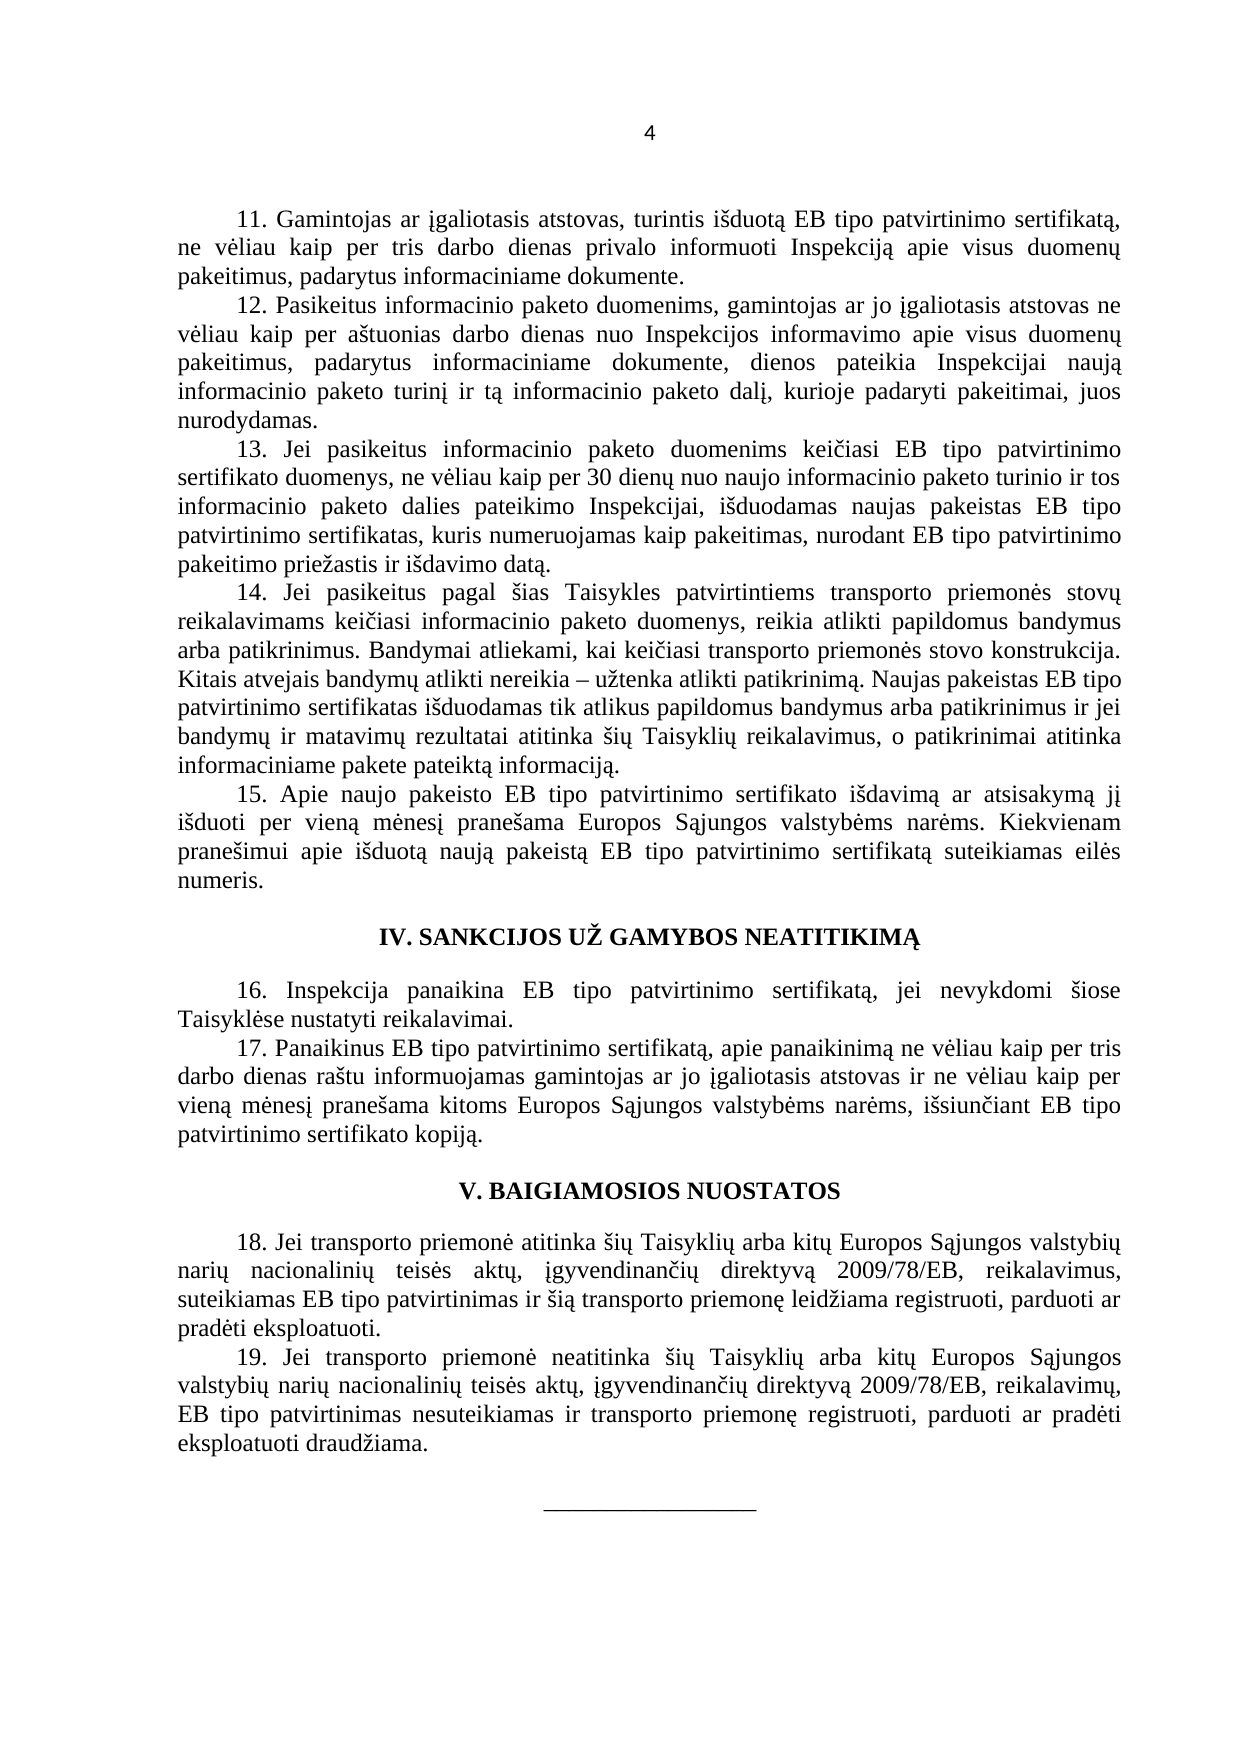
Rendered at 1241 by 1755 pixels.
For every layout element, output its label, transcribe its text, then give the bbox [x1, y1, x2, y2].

text 17. Panaikinus EB tipo patvirtinimo sertifikatą, apie panaikinimą ne vėliau kaip per tris darbo dienas raštu informuojamas gamintojas ar jo įgaliotasis atstovas ir ne vėliau kaip per vieną mėnesį pranešama kitoms Europos Sąjungos valstybėms narėms, išsiunčiant EB tipo patvirtinimo sertifikato kopiją. [177, 1033, 1122, 1148]
text 15. Apie naujo pakeisto EB tipo patvirtinimo sertifikato išdavimą ar atsisakymą jį išduoti per vieną mėnesį pranešama Europos Sąjungos valstybėms narėms. Kiekvienam pranešimui apie išduotą naują pakeistą EB tipo patvirtinimo sertifikatą suteikiamas eilės numeris. [177, 779, 1122, 894]
text 16. Inspekcija panaikina EB tipo patvirtinimo sertifikatą, jei nevykdomi šiose Taisyklėse nustatyti reikalavimai. [177, 975, 1122, 1033]
text _________________ [177, 1486, 1122, 1514]
text 13. Jei pasikeitus informacinio paketo duomenims keičiasi EB tipo patvirtinimo sertifikato duomenys, ne vėliau kaip per 30 dienų nuo naujo informacinio paketo turinio ir tos informacinio paketo dalies pateikimo Inspekcijai, išduodamas naujas pakeistas EB tipo patvirtinimo sertifikatas, kuris numeruojamas kaip pakeitimas, nurodant EB tipo patvirtinimo pakeitimo priežastis ir išdavimo datą. [177, 434, 1122, 577]
text IV. SANKCIJOS UŽ GAMYBOS NEATITIKIMĄ [177, 922, 1122, 951]
text 19. Jei transporto priemonė neatitinka šių Taisyklių arba kitų Europos Sąjungos valstybių narių nacionalinių teisės aktų, įgyvendinančių direktyvą 2009/78/EB, reikalavimų, EB tipo patvirtinimas nesuteikiamas ir transporto priemonę registruoti, parduoti ar pradėti eksploatuoti draudžiama. [177, 1342, 1122, 1457]
text 12. Pasikeitus informacinio paketo duomenims, gamintojas ar jo įgaliotasis atstovas ne vėliau kaip per aštuonias darbo dienas nuo Inspekcijos informavimo apie visus duomenų pakeitimus, padarytus informaciniame dokumente, dienos pateikia Inspekcijai naują informacinio paketo turinį ir tą informacinio paketo dalį, kurioje padaryti pakeitimai, juos nurodydamas. [177, 290, 1122, 434]
text 11. Gamintojas ar įgaliotasis atstovas, turintis išduotą EB tipo patvirtinimo sertifikatą, ne vėliau kaip per tris darbo dienas privalo informuoti Inspekciją apie visus duomenų pakeitimus, padarytus informaciniame dokumente. [177, 204, 1122, 290]
text V. BAIGIAMOSIOS NUOSTATOS [177, 1176, 1122, 1205]
text 18. Jei transporto priemonė atitinka šių Taisyklių arba kitų Europos Sąjungos valstybių narių nacionalinių teisės aktų, įgyvendinančių direktyvą 2009/78/EB, reikalavimus, suteikiamas EB tipo patvirtinimas ir šią transporto priemonę leidžiama registruoti, parduoti ar pradėti eksploatuoti. [177, 1227, 1122, 1342]
text 14. Jei pasikeitus pagal šias Taisykles patvirtintiems transporto priemonės stovų reikalavimams keičiasi informacinio paketo duomenys, reikia atlikti papildomus bandymus arba patikrinimus. Bandymai atliekami, kai keičiasi transporto priemonės stovo konstrukcija. Kitais atvejais bandymų atlikti nereikia – užtenka atlikti patikrinimą. Naujas pakeistas EB tipo patvirtinimo sertifikatas išduodamas tik atlikus papildomus bandymus arba patikrinimus ir jei bandymų ir matavimų rezultatai atitinka šių Taisyklių reikalavimus, o patikrinimai atitinka informaciniame pakete pateiktą informaciją. [177, 577, 1122, 779]
